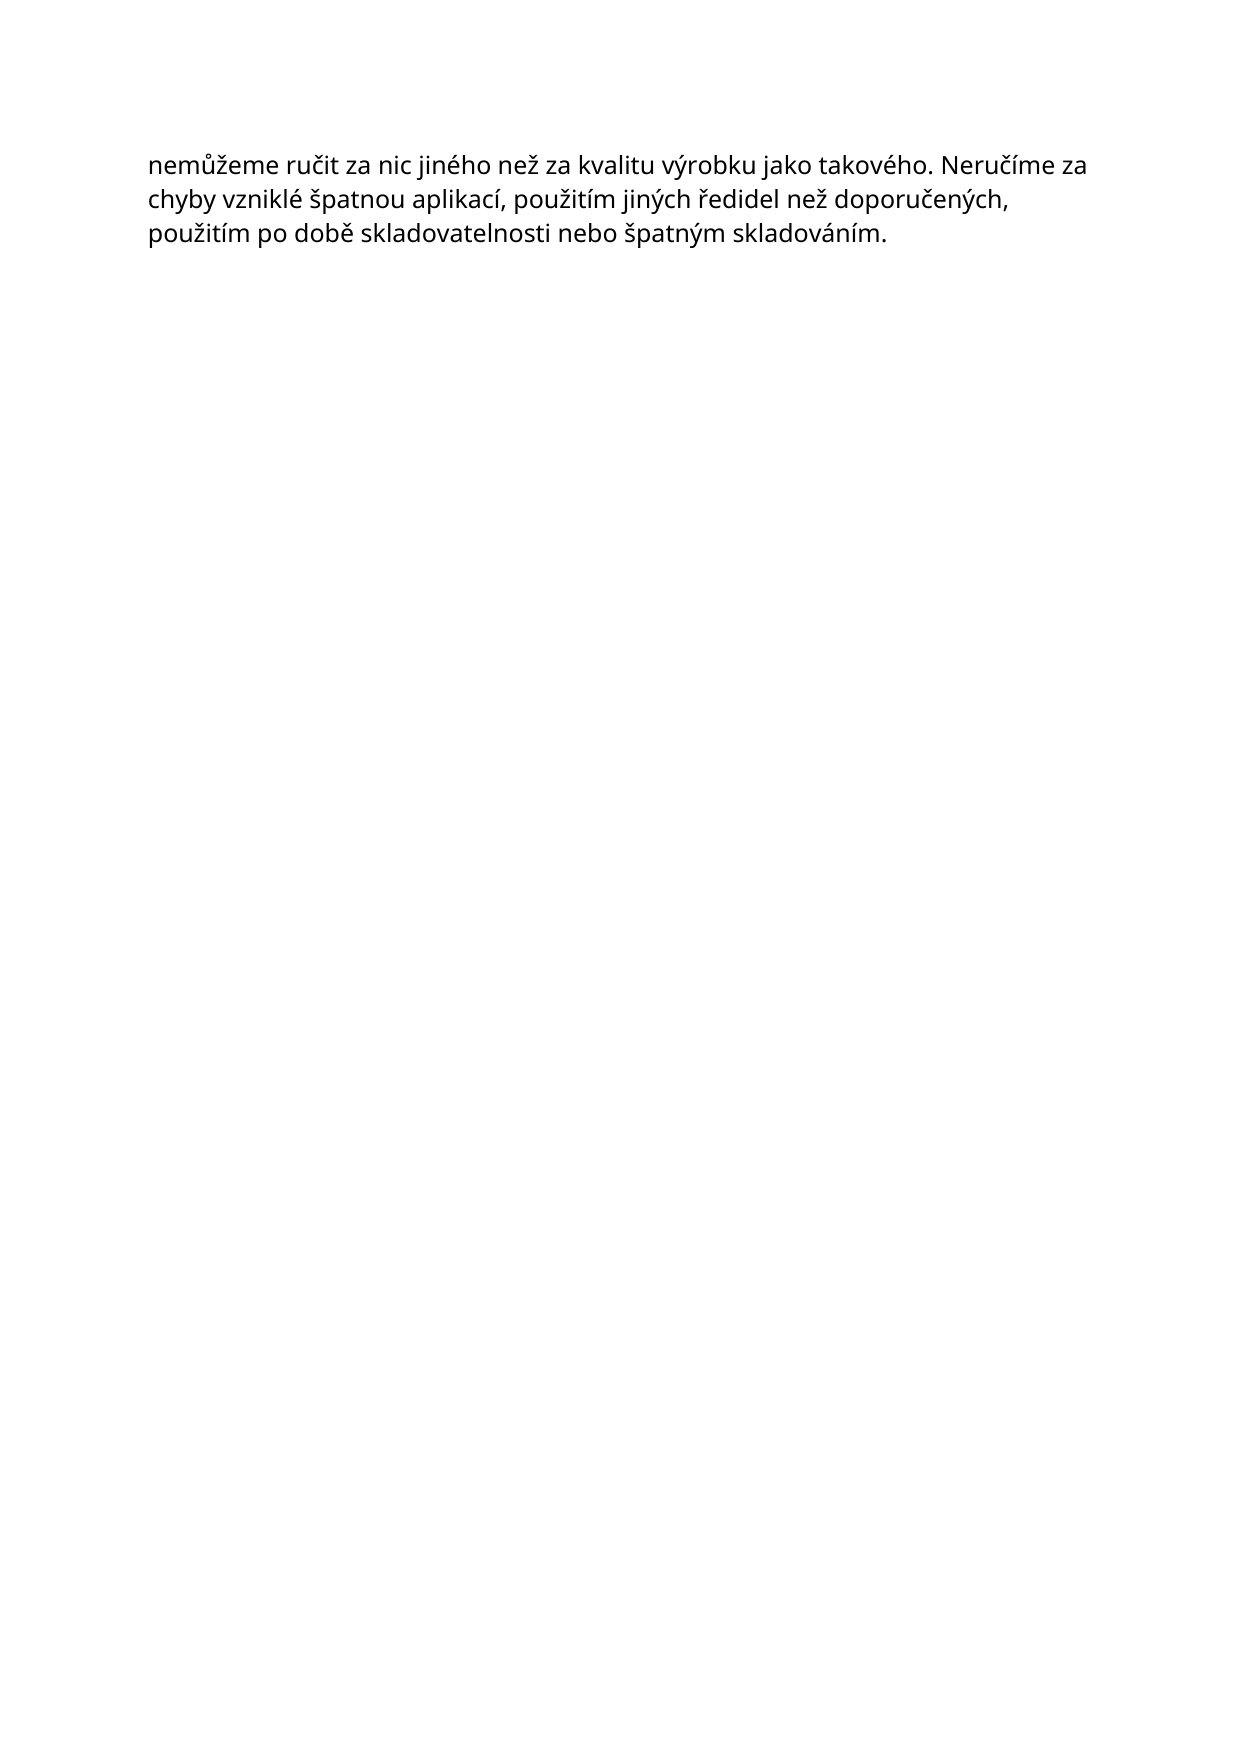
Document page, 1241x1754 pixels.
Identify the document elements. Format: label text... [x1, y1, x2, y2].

text nemůžeme ručit za nic jiného než za kvalitu výrobku jako takového. Neručíme za chyby vzniklé špatnou aplikací, použitím jiných ředidel než doporučených, použitím po době skladovatelnosti nebo špatným skladováním. [148, 148, 1093, 250]
